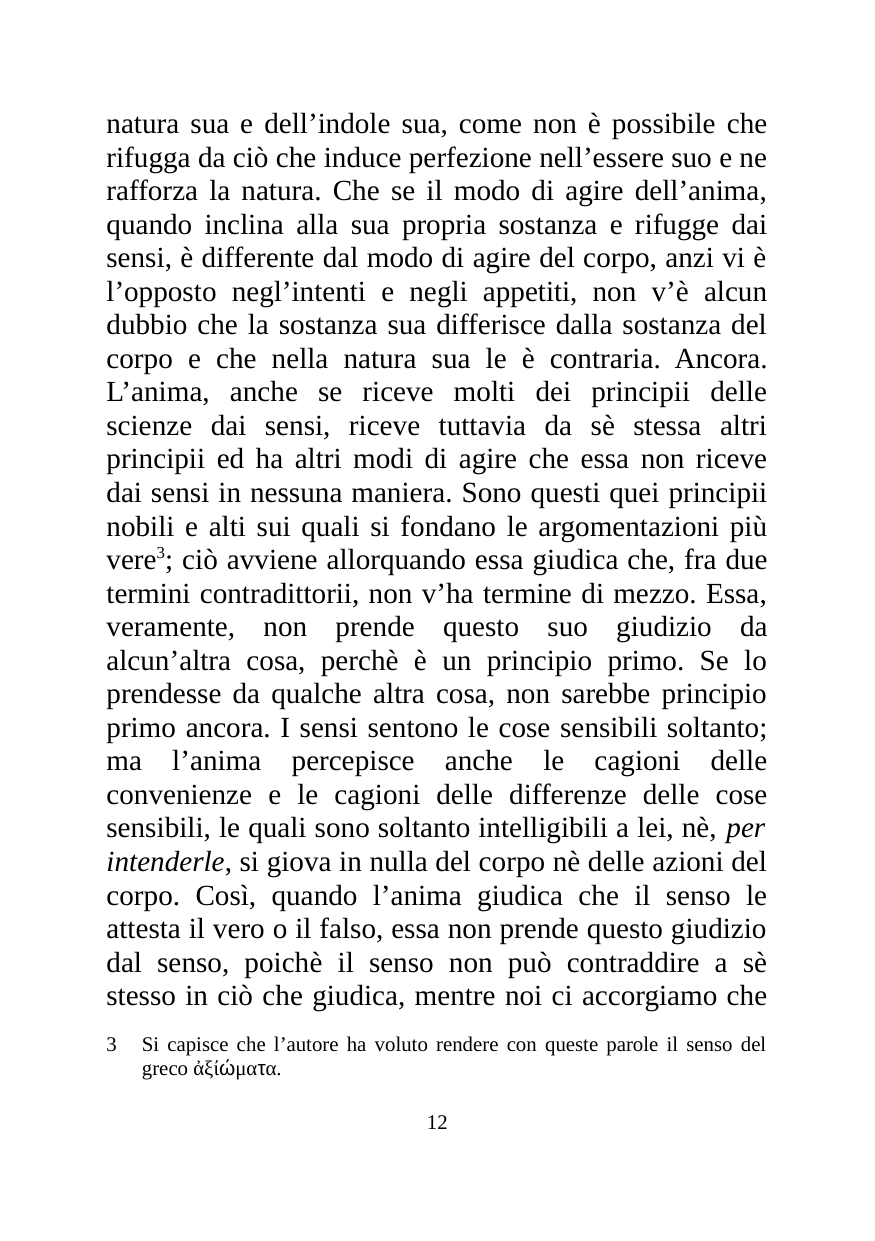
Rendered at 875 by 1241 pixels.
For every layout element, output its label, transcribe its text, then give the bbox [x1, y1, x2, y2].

text natura sua e dell’indole sua, come non è possibile che rifugga da ciò che induce perfezione nell’essere suo e ne rafforza la natura. Che se il modo di agire dell’anima, quando inclina alla sua propria sostanza e rifugge dai sensi, è differente dal modo di agire del corpo, anzi vi è l’opposto negl’intenti e negli appetiti, non v’è alcun dubbio che la sostanza sua differisce dalla sostanza del corpo e che nella natura sua le è contraria. Ancora. L’anima, anche se riceve molti dei principii delle scienze dai sensi, riceve tuttavia da sè stessa altri principii ed ha altri modi di agire che essa non riceve dai sensi in nessuna maniera. Sono questi quei principii nobili e alti sui quali si fondano le argomentazioni più vere; ciò avviene allorquando essa giudica che, fra due termini contradittorii, non v’ha termine di mezzo. Essa, veramente, non prende questo suo giudizio da alcun’altra cosa, perchè è un principio primo. Se lo prendesse da qualche altra cosa, non sarebbe principio primo ancora. I sensi sentono le cose sensibili soltanto; ma l’anima percepisce anche le cagioni delle convenienze e le cagioni delle differenze delle cose sensibili, le quali sono soltanto intelligibili a lei, nè, per intenderle, si giova in nulla del corpo nè delle azioni del corpo. Così, quando l’anima giudica che il senso le attesta il vero o il falso, essa non prende questo giudizio dal senso, poichè il senso non può contraddire a sè stesso in ciò che giudica, mentre noi ci accorgiamo che [106, 106, 768, 1012]
text Si capisce che l’autore ha voluto rendere con queste parole il senso del greco ἀξίώματα. [106, 1032, 768, 1080]
